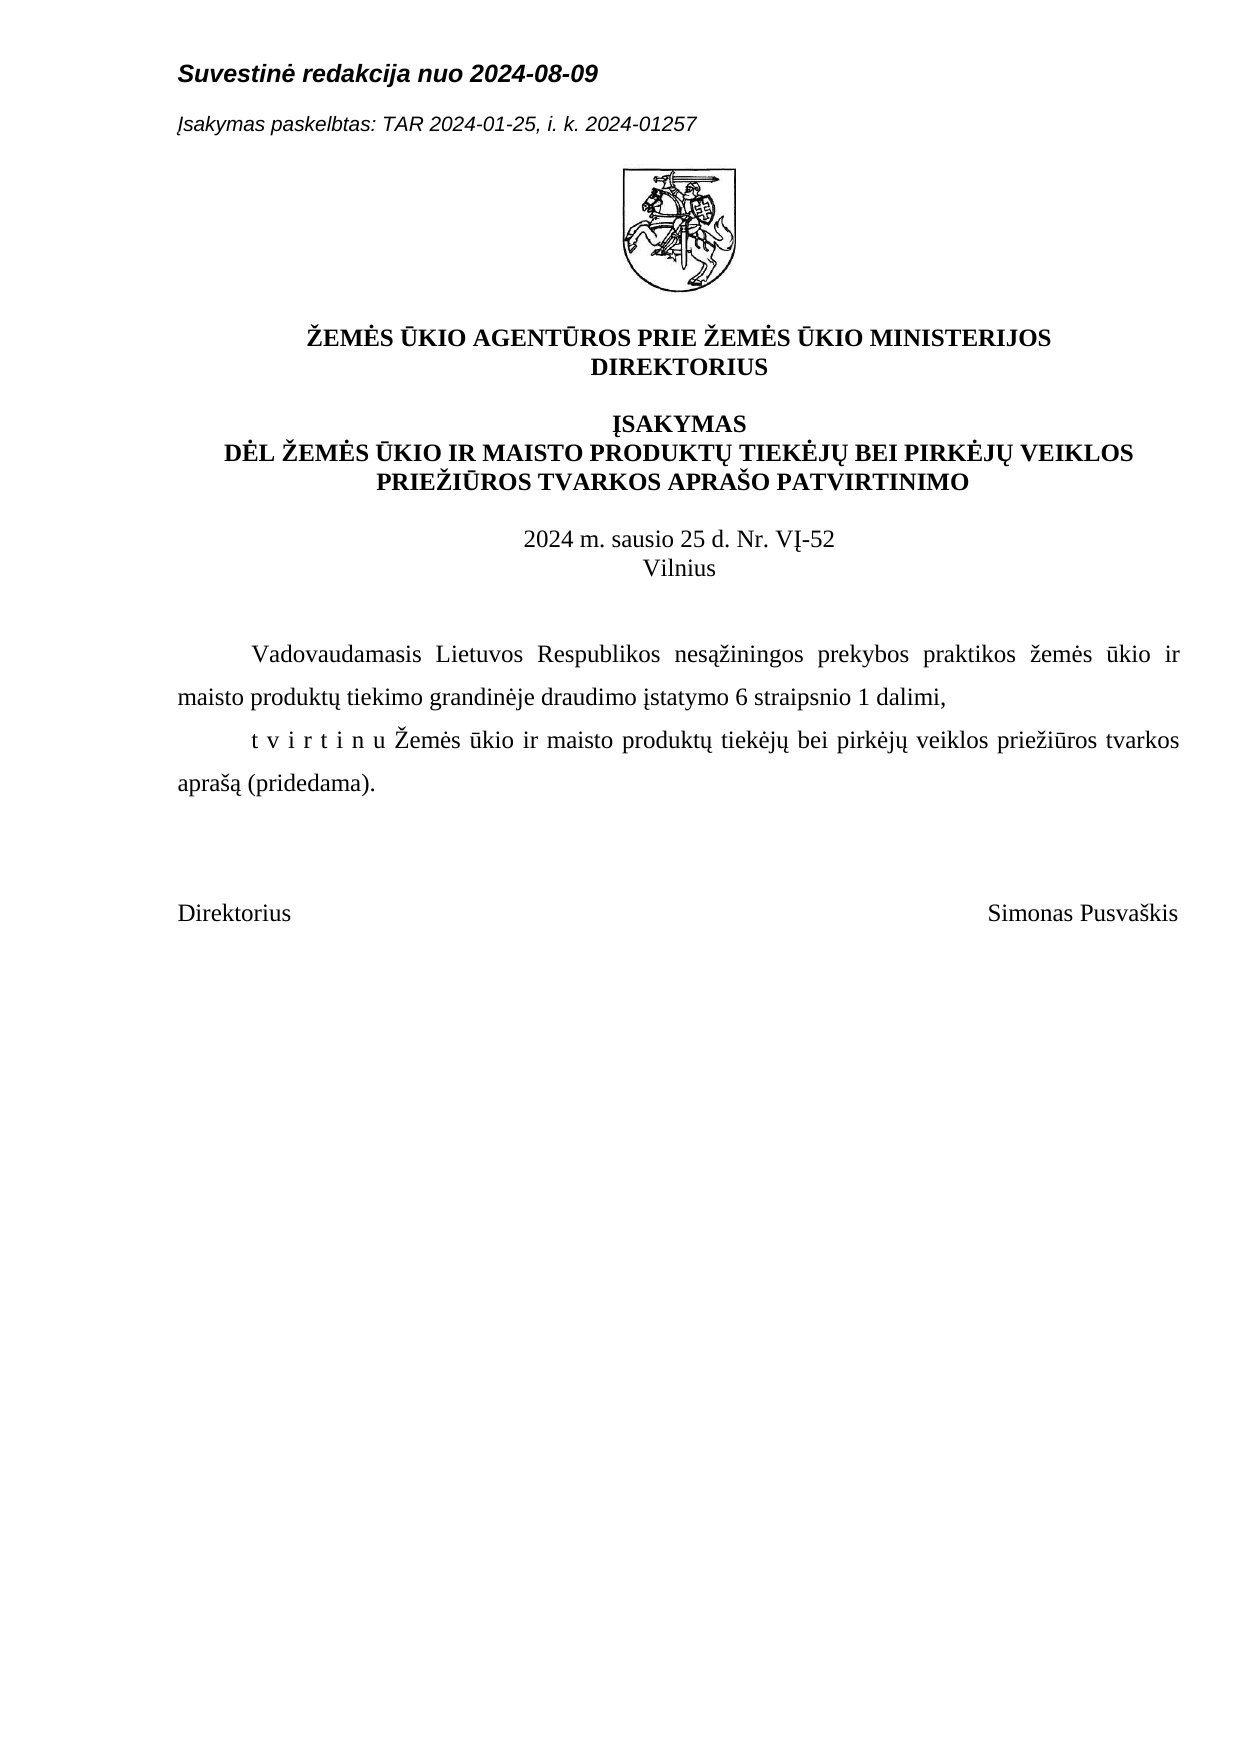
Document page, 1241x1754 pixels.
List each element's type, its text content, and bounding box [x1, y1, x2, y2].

text Vadovaudamasis Lietuvos Respublikos nesąžiningos prekybos praktikos žemės ūkio ir maisto produktų tiekimo grandinėje draudimo įstatymo 6 straipsnio 1 dalimi, [177, 639, 1181, 711]
text t v i r t i n u Žemės ūkio ir maisto produktų tiekėjų bei pirkėjų veiklos priežiūros tvarkos aprašą (pridedama). [177, 725, 1181, 797]
text Įsakymas paskelbtas: TAR 2024-01-25, i. k. 2024-01257 [177, 112, 1181, 136]
text DĖL ŽEMĖS ŪKIO IR MAISTO PRODUKTŲ TIEKĖJŲ BEI PIRKĖJŲ VEIKLOS PRIEŽIŪROS TVARKOS APRAŠO PATVIRTINIMO [177, 438, 1181, 495]
text 2024 m. sausio 25 d. Nr. VĮ-52 [177, 524, 1181, 553]
text Vilnius [177, 553, 1181, 582]
text Direktorius Simonas Pusvaškis [177, 898, 1181, 927]
text ŽEMĖS ŪKIO AGENTŪROS PRIE ŽEMĖS ŪKIO MINISTERIJOS [177, 323, 1181, 352]
text ĮSAKYMAS [177, 409, 1181, 438]
text DIREKTORIUS [177, 352, 1181, 380]
text Suvestinė redakcija nuo 2024-08-09 [177, 59, 1181, 88]
